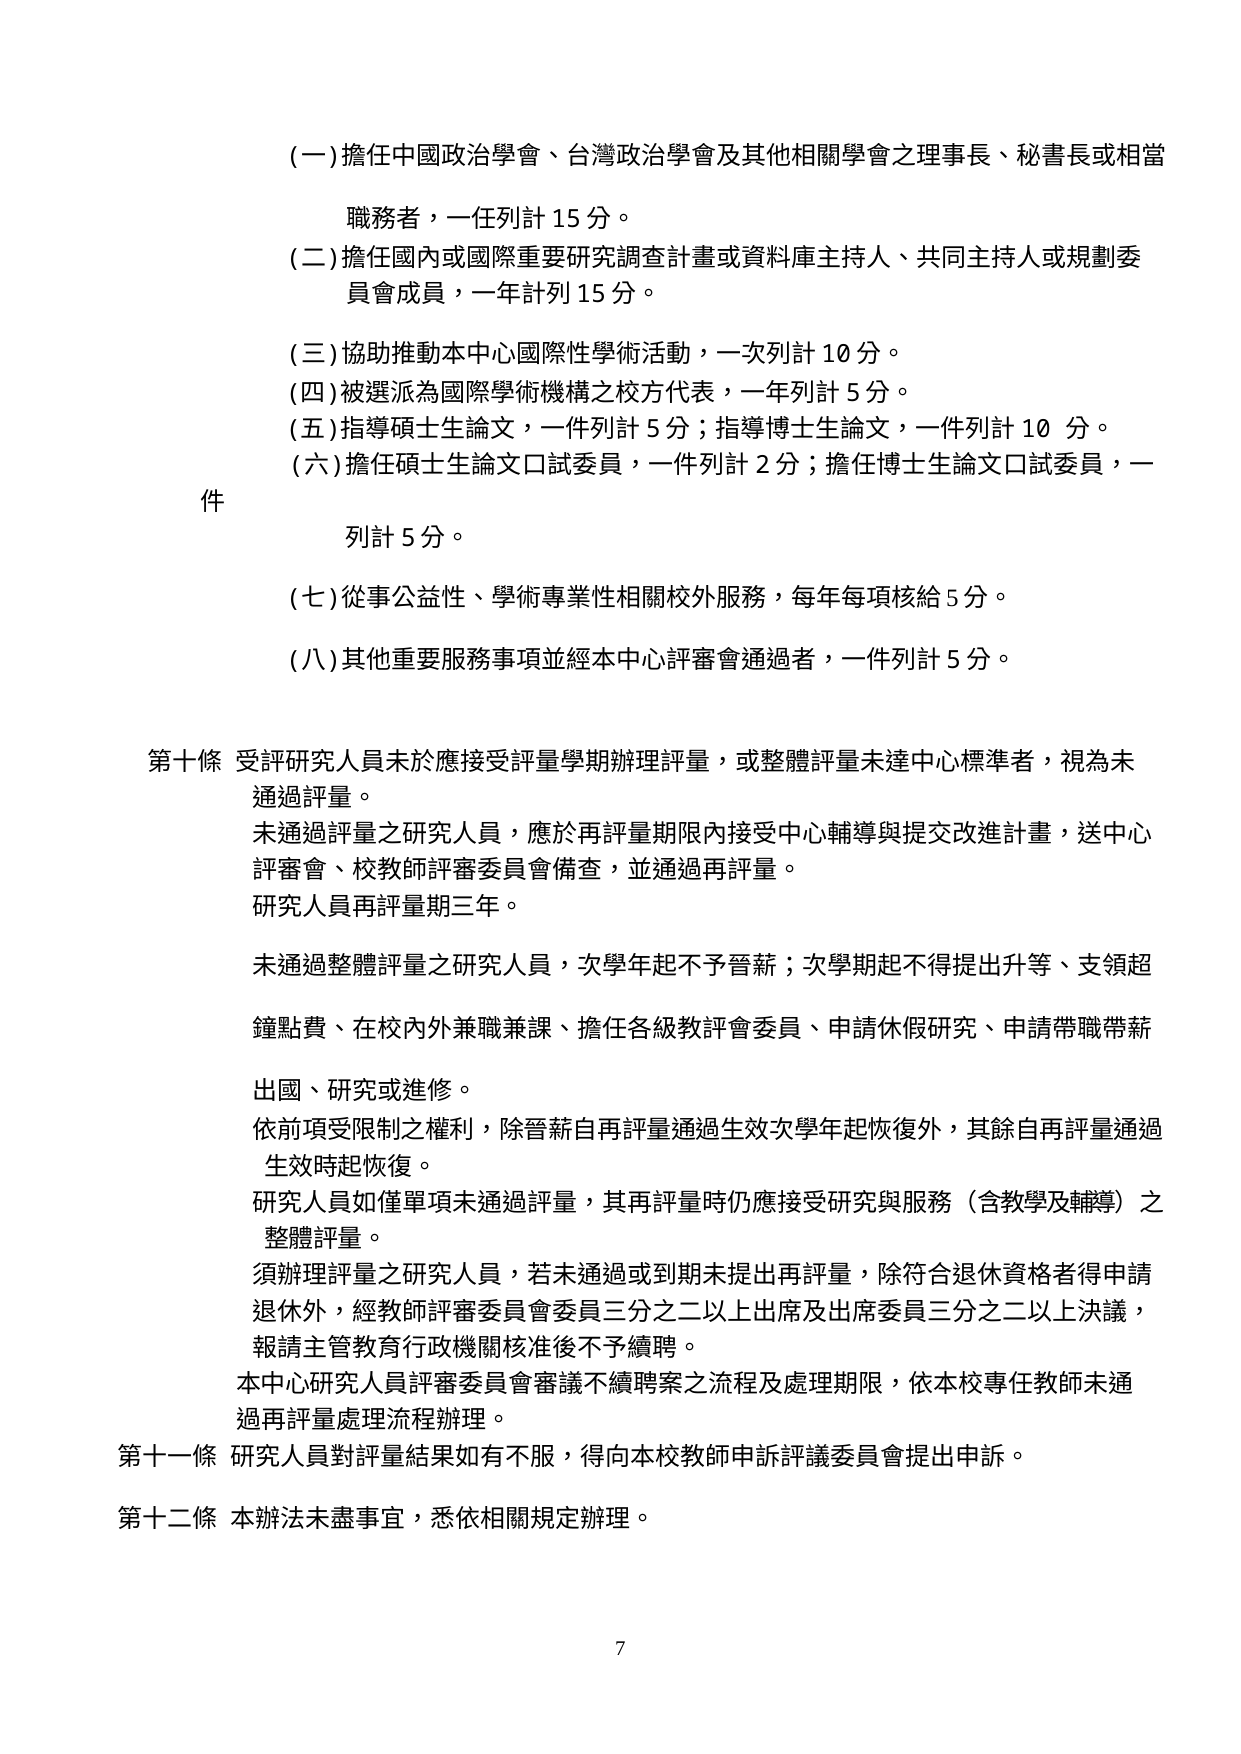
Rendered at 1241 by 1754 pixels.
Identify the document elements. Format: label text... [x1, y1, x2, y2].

table_cell [1166, 1499, 1240, 1561]
table_cell 第十一條 研究人員對評量結果如有不服，得向本校教師申訴評議委員會提出申訴。 [106, 1436, 1166, 1498]
table_cell [1166, 741, 1240, 1436]
table_cell 第十條 受評研究人員未於應接受評量學期辦理評量，或整體評量未達中心標準者，視為未 通過評量。 未通過評量之研究人員，應於再評量期限內接受中心輔導與提交改進計畫，送中心 評審會、校教師評審委員會備查，並通過再評量。 研究人員再評量期三年。 未通過整體評量之研究人員，次學年起不予晉薪；次學期起不得提出升等、支領超 鐘點費、在校內外兼職兼課、擔任各級教評會委員、申請休假研究、申請帶職帶薪 出國、研究或進修。 依前項受限制之權利，除晉薪自再評量通過生效次學年起恢復外，其餘自再評量通過 生效時起恢復。 研究人員如僅單項未通過評量，其再評量時仍應接受研究與服務（含教學及輔導）之 整體評量。 須辦理評量之研究人員，若未通過或到期未提出再評量，除符合退休資格者得申請 退休外，經教師評審委員會委員三分之二以上出席及出席委員三分之二以上決議， 報請主管教育行政機關核准後不予續聘。 本中心研究人員評審委員會審議不續聘案之流程及處理期限，依本校專任教師未通 過再評量處理流程辦理。 [106, 741, 1166, 1436]
table_cell 第十二條 本辦法未盡事宜，悉依相關規定辦理。 [106, 1499, 1166, 1561]
table_cell (一)擔任中國政治學會、台灣政治學會及其他相關學會之理事長、秘書長或相當 職務者，一任列計15分。 (二)擔任國內或國際重要研究調查計畫或資料庫主持人、共同主持人或規劃委 員會成員，一年計列15分。 (三)協助推動本中心國際性學術活動，一次列計10分。 (四)被選派為國際學術機構之校方代表，一年列計5分。 (五)指導碩士生論文，一件列計5分；指導博士生論文，一件列計10 分。 (六)擔任碩士生論文口試委員，一件列計2分；擔任博士生論文口試委員，一件 列計5分。 (七)從事公益性、學術專業性相關校外服務，每年每項核給5分。 (八)其他重要服務事項並經本中心評審會通過者，一件列計5分。 [106, 112, 1166, 741]
table_cell [1166, 1436, 1240, 1498]
table_cell [1166, 112, 1240, 741]
